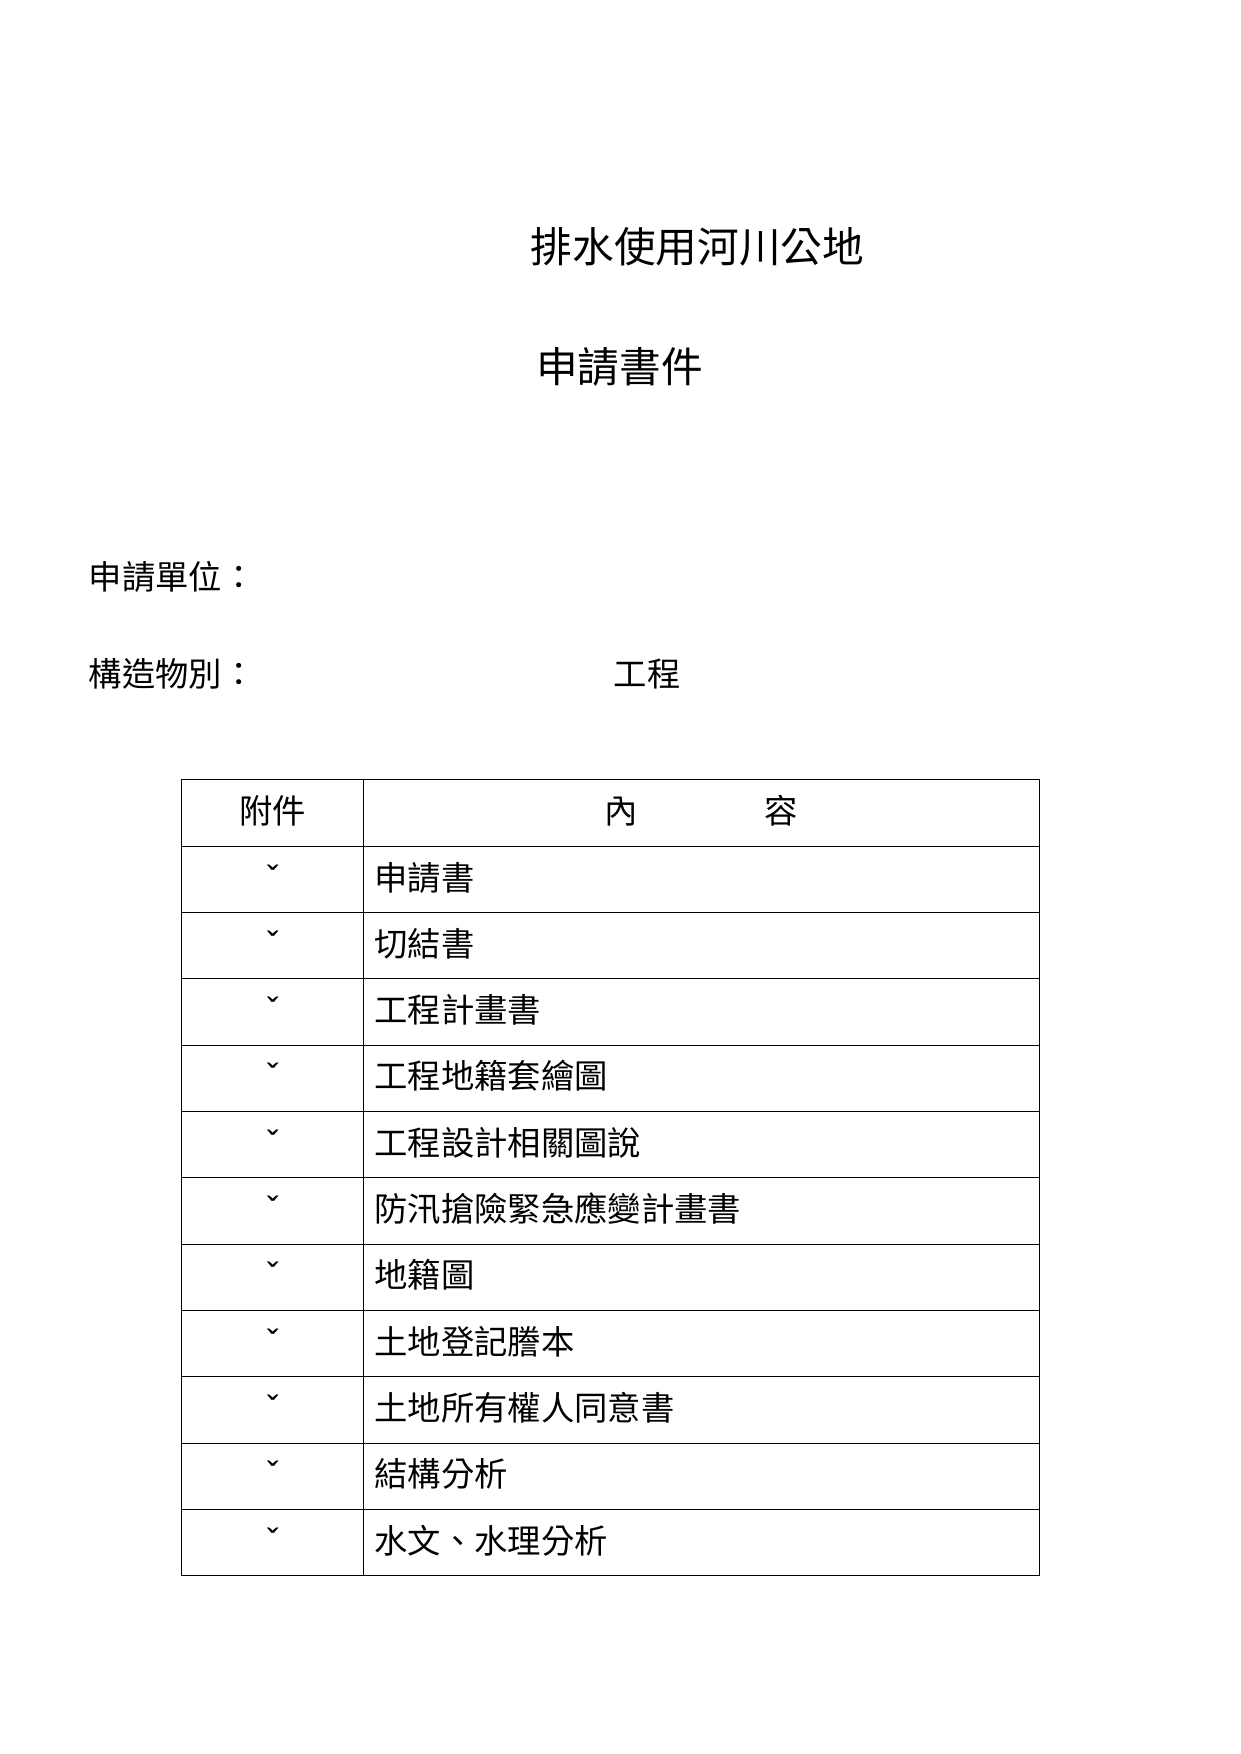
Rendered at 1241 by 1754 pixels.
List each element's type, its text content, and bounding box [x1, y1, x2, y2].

text 申請書件 [87, 334, 1152, 395]
table_cell 土地所有權人同意書 [364, 1377, 1039, 1442]
table_cell 工程地籍套繪圖 [364, 1046, 1039, 1111]
table_cell 結構分析 [364, 1444, 1039, 1509]
table_cell ˇ [182, 1112, 363, 1177]
table_cell ˇ [182, 1046, 363, 1111]
table_cell 防汛搶險緊急應變計畫書 [364, 1178, 1039, 1243]
text 構造物別： 工程 [89, 647, 1152, 696]
table_cell ˇ [182, 847, 363, 912]
table_cell ˇ [182, 1510, 363, 1575]
table_cell 切結書 [364, 913, 1039, 978]
table_header 內 容 [364, 780, 1039, 846]
table_cell 工程計畫書 [364, 979, 1039, 1044]
table_cell 土地登記謄本 [364, 1311, 1039, 1376]
table_cell ˇ [182, 913, 363, 978]
table_cell ˇ [182, 1178, 363, 1243]
table_cell ˇ [182, 1245, 363, 1310]
table_cell 申請書 [364, 847, 1039, 912]
table_header 附件 [182, 780, 363, 846]
text 申請單位： [89, 551, 1152, 599]
text 排水使用河川公地 [87, 214, 1152, 274]
table_cell ˇ [182, 1377, 363, 1442]
table_cell 水文、水理分析 [364, 1510, 1039, 1575]
table_cell ˇ [182, 1311, 363, 1376]
table_cell 地籍圖 [364, 1245, 1039, 1310]
table_cell 工程設計相關圖說 [364, 1112, 1039, 1177]
table_cell ˇ [182, 1444, 363, 1509]
table_cell ˇ [182, 979, 363, 1044]
